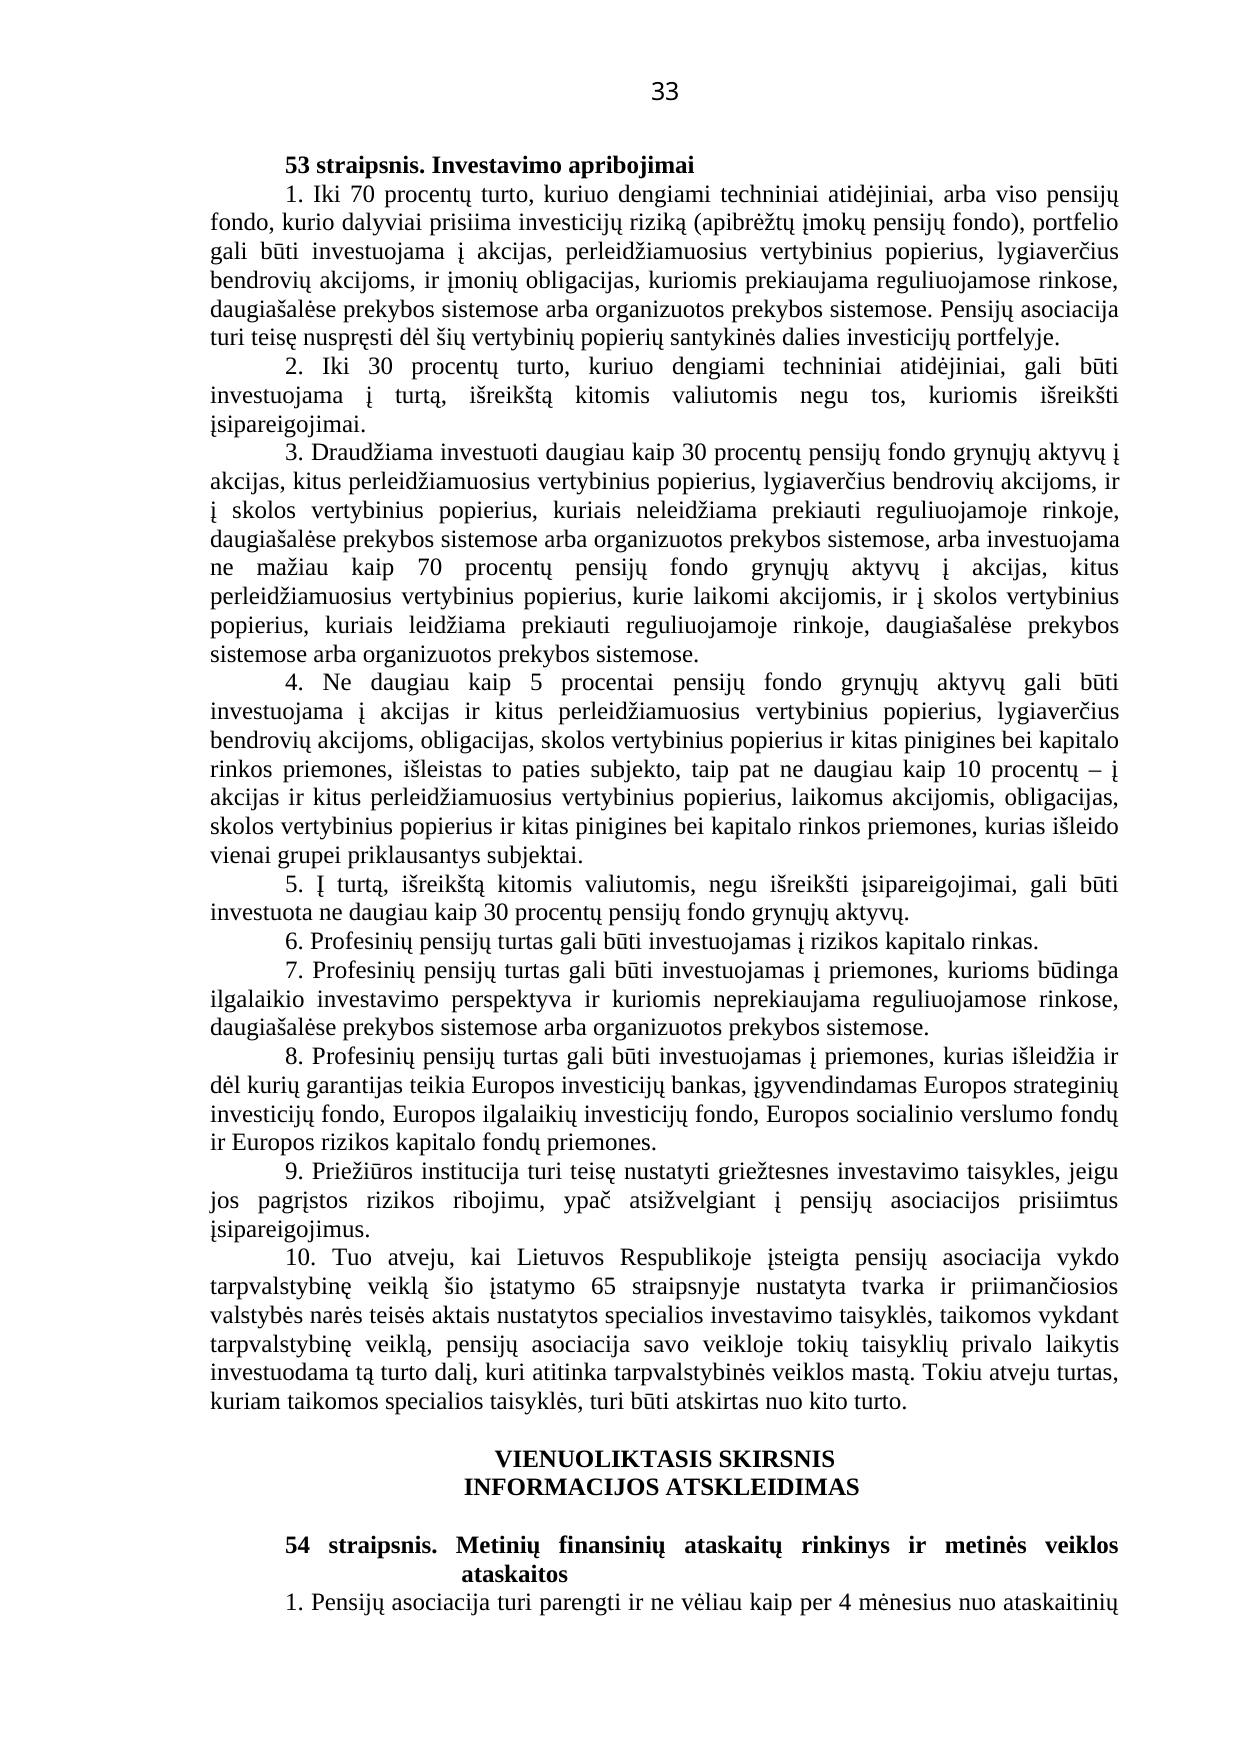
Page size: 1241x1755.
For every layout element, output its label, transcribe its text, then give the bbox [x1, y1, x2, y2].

text 3. Draudžiama investuoti daugiau kaip 30 procentų pensijų fondo grynųjų aktyvų į akcijas, kitus perleidžiamuosius vertybinius popierius, lygiaverčius bendrovių akcijoms, ir į skolos vertybinius popierius, kuriais neleidžiama prekiauti reguliuojamoje rinkoje, daugiašalėse prekybos sistemose arba organizuotos prekybos sistemose, arba investuojama ne mažiau kaip 70 procentų pensijų fondo grynųjų aktyvų į akcijas, kitus perleidžiamuosius vertybinius popierius, kurie laikomi akcijomis, ir į skolos vertybinius popierius, kuriais leidžiama prekiauti reguliuojamoje rinkoje, daugiašalėse prekybos sistemose arba organizuotos prekybos sistemose. [210, 437, 1120, 667]
text 9. Priežiūros institucija turi teisę nustatyti griežtesnes investavimo taisykles, jeigu jos pagrįstos rizikos ribojimu, ypač atsižvelgiant į pensijų asociacijos prisiimtus įsipareigojimus. [210, 1156, 1120, 1242]
text 54 straipsnis. Metinių finansinių ataskaitų rinkinys ir metinės veiklos ataskaitos [285, 1530, 1120, 1587]
text 1. Pensijų asociacija turi parengti ir ne vėliau kaip per 4 mėnesius nuo ataskaitinių [210, 1587, 1120, 1616]
text VIENUOLIKTASIS SKIRSNIS [210, 1444, 1120, 1472]
text 4. Ne daugiau kaip 5 procentai pensijų fondo grynųjų aktyvų gali būti investuojama į akcijas ir kitus perleidžiamuosius vertybinius popierius, lygiaverčius bendrovių akcijoms, obligacijas, skolos vertybinius popierius ir kitas pinigines bei kapitalo rinkos priemones, išleistas to paties subjekto, taip pat ne daugiau kaip 10 procentų – į akcijas ir kitus perleidžiamuosius vertybinius popierius, laikomus akcijomis, obligacijas, skolos vertybinius popierius ir kitas pinigines bei kapitalo rinkos priemones, kurias išleido vienai grupei priklausantys subjektai. [210, 667, 1120, 869]
text 8. Profesinių pensijų turtas gali būti investuojamas į priemones, kurias išleidžia ir dėl kurių garantijas teikia Europos investicijų bankas, įgyvendindamas Europos strateginių investicijų fondo, Europos ilgalaikių investicijų fondo, Europos socialinio verslumo fondų ir Europos rizikos kapitalo fondų priemones. [210, 1041, 1120, 1156]
text 53 straipsnis. Investavimo apribojimai [210, 150, 1120, 179]
text 1. Iki 70 procentų turto, kuriuo dengiami techniniai atidėjiniai, arba viso pensijų fondo, kurio dalyviai prisiima investicijų riziką (apibrėžtų įmokų pensijų fondo), portfelio gali būti investuojama į akcijas, perleidžiamuosius vertybinius popierius, lygiaverčius bendrovių akcijoms, ir įmonių obligacijas, kuriomis prekiaujama reguliuojamose rinkose, daugiašalėse prekybos sistemose arba organizuotos prekybos sistemose. Pensijų asociacija turi teisę nuspręsti dėl šių vertybinių popierių santykinės dalies investicijų portfelyje. [210, 179, 1120, 351]
text 6. Profesinių pensijų turtas gali būti investuojamas į rizikos kapitalo rinkas. [210, 926, 1120, 955]
text INFORMACIJOS ATSKLEIDIMAS [210, 1472, 1120, 1501]
text 7. Profesinių pensijų turtas gali būti investuojamas į priemones, kurioms būdinga ilgalaikio investavimo perspektyva ir kuriomis neprekiaujama reguliuojamose rinkose, daugiašalėse prekybos sistemose arba organizuotos prekybos sistemose. [210, 955, 1120, 1041]
text 5. Į turtą, išreikštą kitomis valiutomis, negu išreikšti įsipareigojimai, gali būti investuota ne daugiau kaip 30 procentų pensijų fondo grynųjų aktyvų. [210, 869, 1120, 926]
text 10. Tuo atveju, kai Lietuvos Respublikoje įsteigta pensijų asociacija vykdo tarpvalstybinę veiklą šio įstatymo 65 straipsnyje nustatyta tvarka ir priimančiosios valstybės narės teisės aktais nustatytos specialios investavimo taisyklės, taikomos vykdant tarpvalstybinę veiklą, pensijų asociacija savo veikloje tokių taisyklių privalo laikytis investuodama tą turto dalį, kuri atitinka tarpvalstybinės veiklos mastą. Tokiu atveju turtas, kuriam taikomos specialios taisyklės, turi būti atskirtas nuo kito turto. [210, 1242, 1120, 1415]
text 2. Iki 30 procentų turto, kuriuo dengiami techniniai atidėjiniai, gali būti investuojama į turtą, išreikštą kitomis valiutomis negu tos, kuriomis išreikšti įsipareigojimai. [210, 351, 1120, 437]
